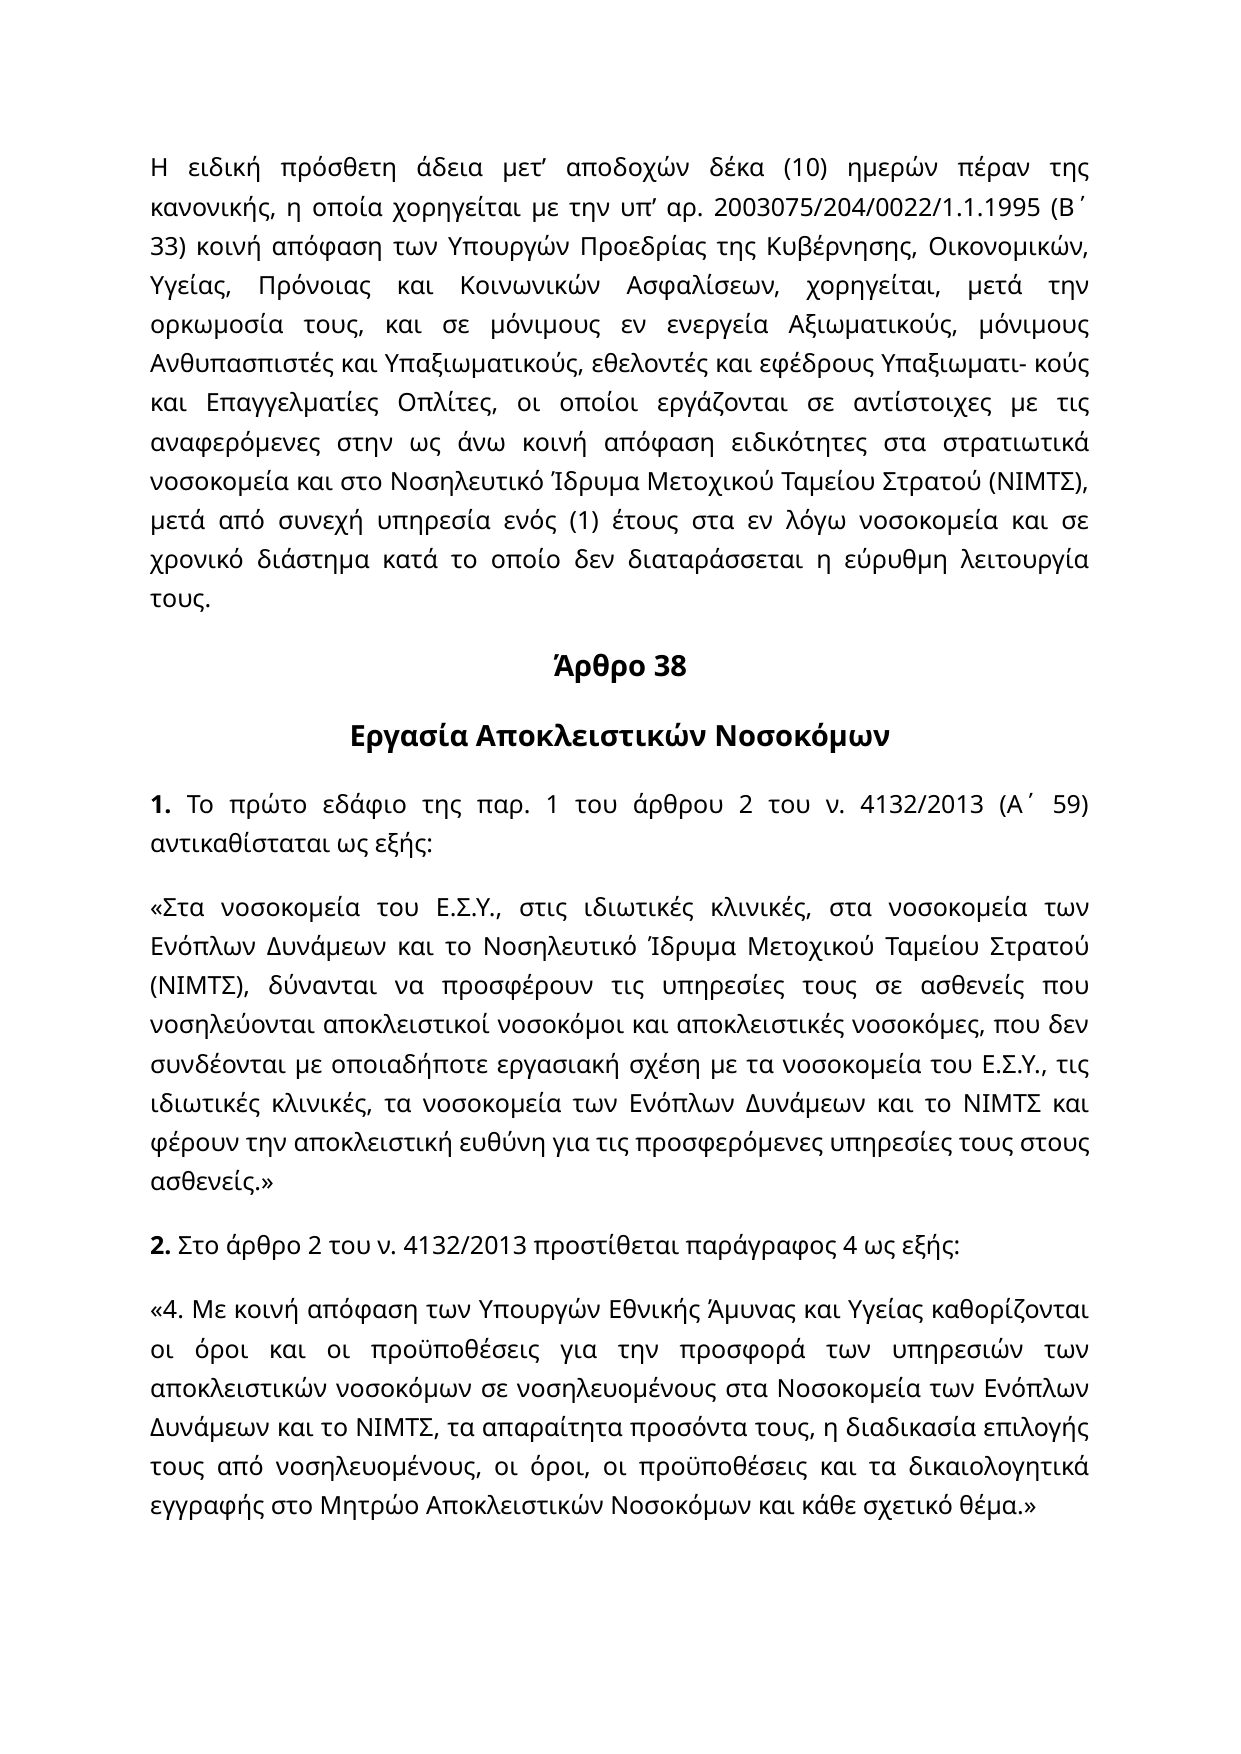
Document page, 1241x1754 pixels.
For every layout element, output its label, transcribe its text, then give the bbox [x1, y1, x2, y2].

subtitle Εργασία Αποκλειστικών Νοσοκόμων [150, 716, 1090, 755]
text Η ειδική πρόσθετη άδεια μετ’ αποδοχών δέκα (10) ημερών πέραν της κανονικής, η οποία χορηγείται με την υπ’ αρ. 2003075/204/0022/1.1.1995 (Β΄ 33) κοινή απόφαση των Υπουργών Προεδρίας της Κυβέρνησης, Οικονομικών, Υγείας, Πρόνοιας και Κοινωνικών Ασφαλίσεων, χορηγείται, μετά την ορκωμοσία τους, και σε μόνιμους εν ενεργεία Αξιωματικούς, μόνιμους Ανθυπασπιστές και Υπαξιωματικούς, εθελοντές και εφέδρους Υπαξιωματι- κούς και Επαγγελματίες Οπλίτες, οι οποίοι εργάζονται σε αντίστοιχες με τις αναφερόμενες στην ως άνω κοινή απόφαση ειδικότητες στα στρατιωτικά νοσοκομεία και στο Νοσηλευτικό Ίδρυμα Μετοχικού Ταμείου Στρατού (ΝΙΜΤΣ), μετά από συνεχή υπηρεσία ενός (1) έτους στα εν λόγω νοσοκομεία και σε χρονικό διάστημα κατά το οποίο δεν διαταράσσεται η εύρυθμη λειτουργία τους. [150, 150, 1090, 615]
text «4. Με κοινή απόφαση των Υπουργών Εθνικής Άμυνας και Υγείας καθορίζονται οι όροι και οι προϋποθέσεις για την προσφορά των υπηρεσιών των αποκλειστικών νοσοκόμων σε νοσηλευομένους στα Νοσοκομεία των Ενόπλων Δυνάμεων και το ΝΙΜΤΣ, τα απαραίτητα προσόντα τους, η διαδικασία επιλογής τους από νοσηλευομένους, οι όροι, οι προϋποθέσεις και τα δικαιολογητικά εγγραφής στο Μητρώο Αποκλειστικών Νοσοκόμων και κάθε σχετικό θέμα.» [150, 1292, 1090, 1522]
subtitle Άρθρο 38 [150, 645, 1090, 685]
text 2. Στο άρθρο 2 του ν. 4132/2013 προστίθεται παράγραφος 4 ως εξής: [150, 1228, 1090, 1262]
text 1. Το πρώτο εδάφιο της παρ. 1 του άρθρου 2 του ν. 4132/2013 (Α΄ 59) αντικαθίσταται ως εξής: [150, 786, 1090, 859]
text «Στα νοσοκομεία του Ε.Σ.Υ., στις ιδιωτικές κλινικές, στα νοσοκομεία των Ενόπλων Δυνάμεων και το Νοσηλευτικό Ίδρυμα Μετοχικού Ταμείου Στρατού (ΝΙΜΤΣ), δύνανται να προσφέρουν τις υπηρεσίες τους σε ασθενείς που νοσηλεύονται αποκλειστικοί νοσοκόμοι και αποκλειστικές νοσοκόμες, που δεν συνδέονται με οποιαδήποτε εργασιακή σχέση με τα νοσοκομεία του Ε.Σ.Υ., τις ιδιωτικές κλινικές, τα νοσοκομεία των Ενόπλων Δυνάμεων και το ΝΙΜΤΣ και φέρουν την αποκλειστική ευθύνη για τις προσφερόμενες υπηρεσίες τους στους ασθενείς.» [150, 889, 1090, 1198]
